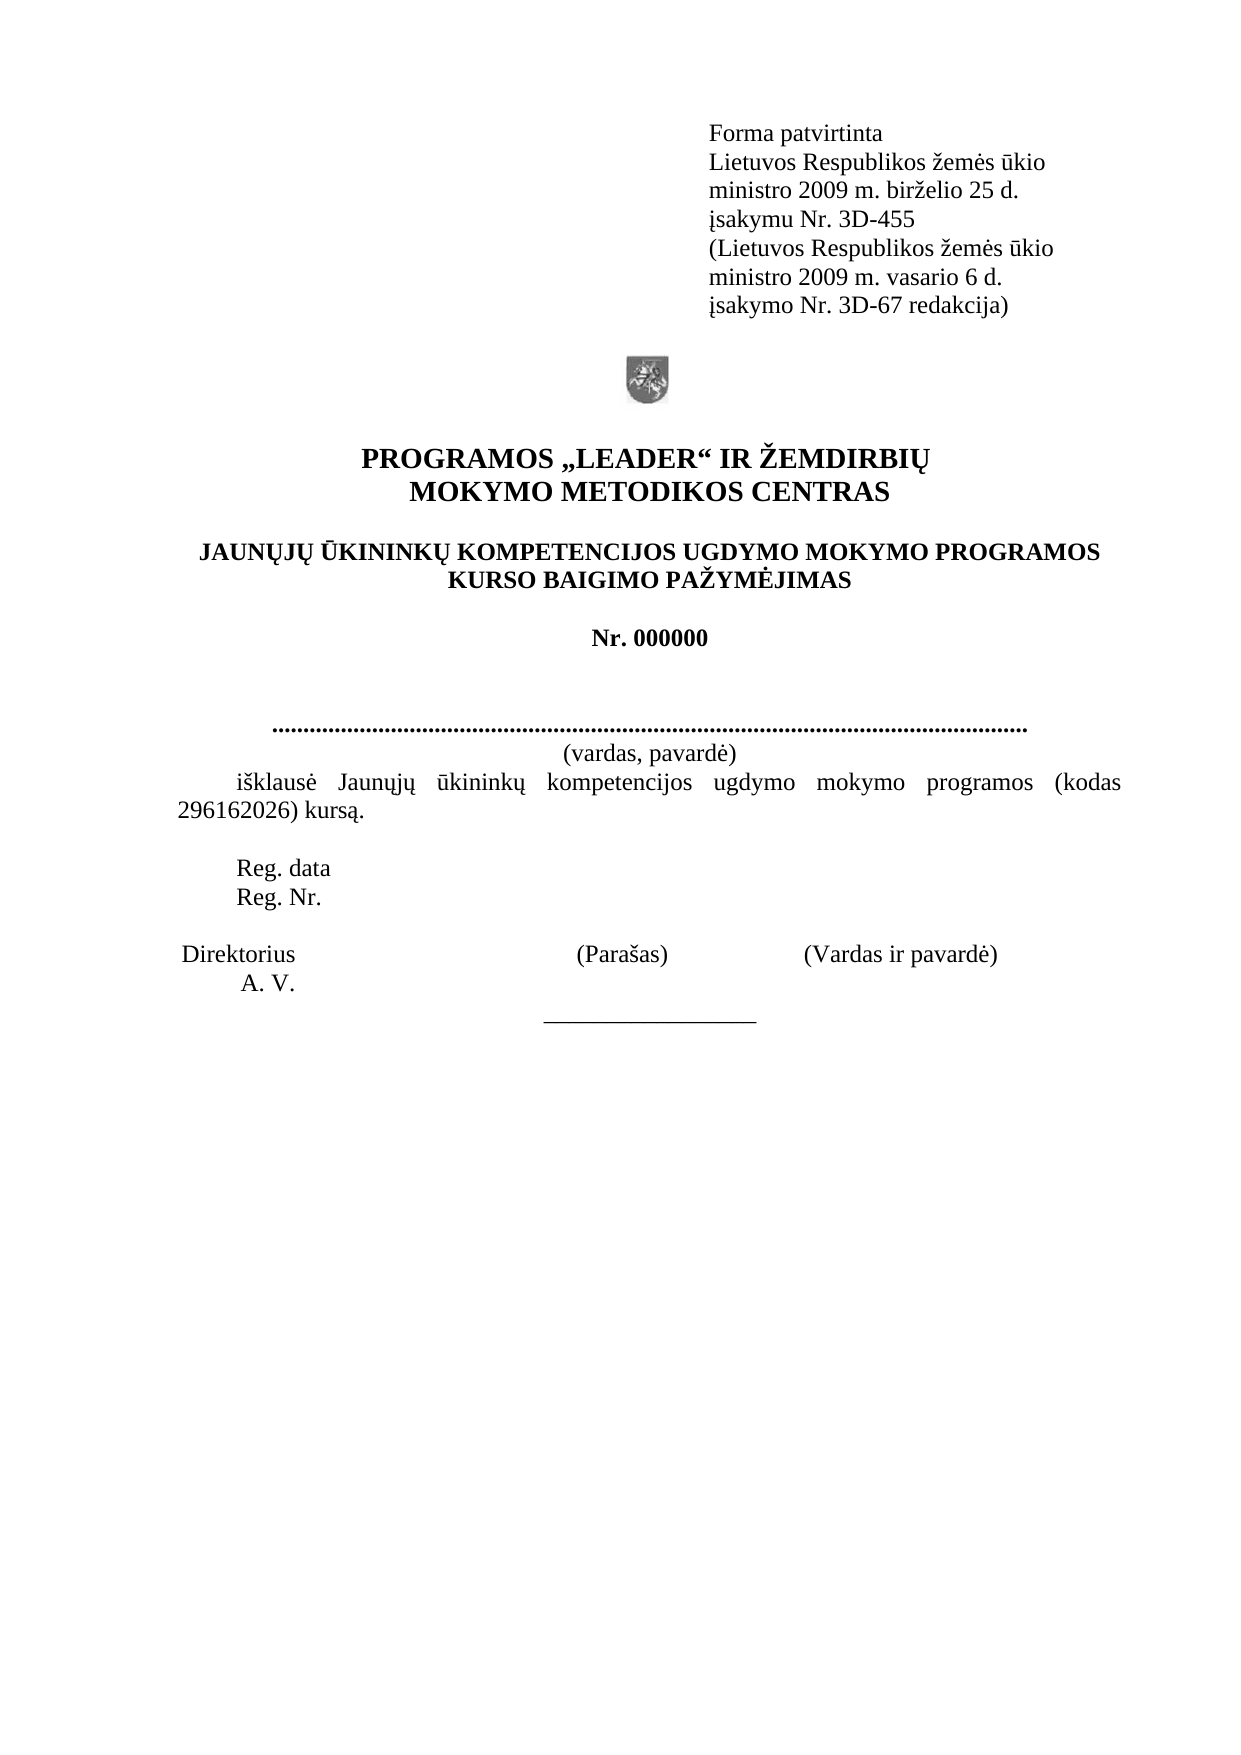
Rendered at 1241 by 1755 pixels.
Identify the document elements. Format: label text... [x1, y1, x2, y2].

text _________________ [177, 997, 1122, 1026]
text MOKYMO METODIKOS CENTRAS [177, 474, 1122, 508]
text ministro 2009 m. vasario 6 d. [177, 262, 1122, 291]
text (Lietuvos Respublikos žemės ūkio [177, 233, 1122, 262]
table_header (Parašas) [445, 939, 799, 997]
text ......................................................................................................................... [177, 709, 1122, 738]
text Reg. data [177, 853, 1122, 882]
text įsakymo Nr. 3D-67 redakcija) [177, 291, 1122, 319]
text įsakymu Nr. 3D-455 [177, 204, 1122, 233]
table_header Direktorius A. V. [177, 939, 445, 997]
text išklausė Jaunųjų ūkininkų kompetencijos ugdymo mokymo programos (kodas 296162026) kursą. [177, 767, 1122, 824]
text Nr. 000000 [177, 623, 1122, 652]
text Lietuvos Respublikos žemės ūkio [177, 147, 1122, 176]
text (vardas, pavardė) [177, 738, 1122, 767]
table_header (Vardas ir pavardė) [799, 939, 1122, 997]
text JAUNŲJŲ ŪKININKŲ KOMPETENCIJOS UGDYMO MOKYMO PROGRAMOS KURSO BAIGIMO PAŽYMĖJIMAS [177, 537, 1122, 594]
text PROGRAMOS „LEADER“ IR ŽEMDIRBIŲ [177, 441, 1122, 474]
text Forma patvirtinta [709, 118, 1122, 147]
text Reg. Nr. [177, 882, 1122, 911]
text ministro 2009 m. birželio 25 d. [177, 176, 1122, 204]
